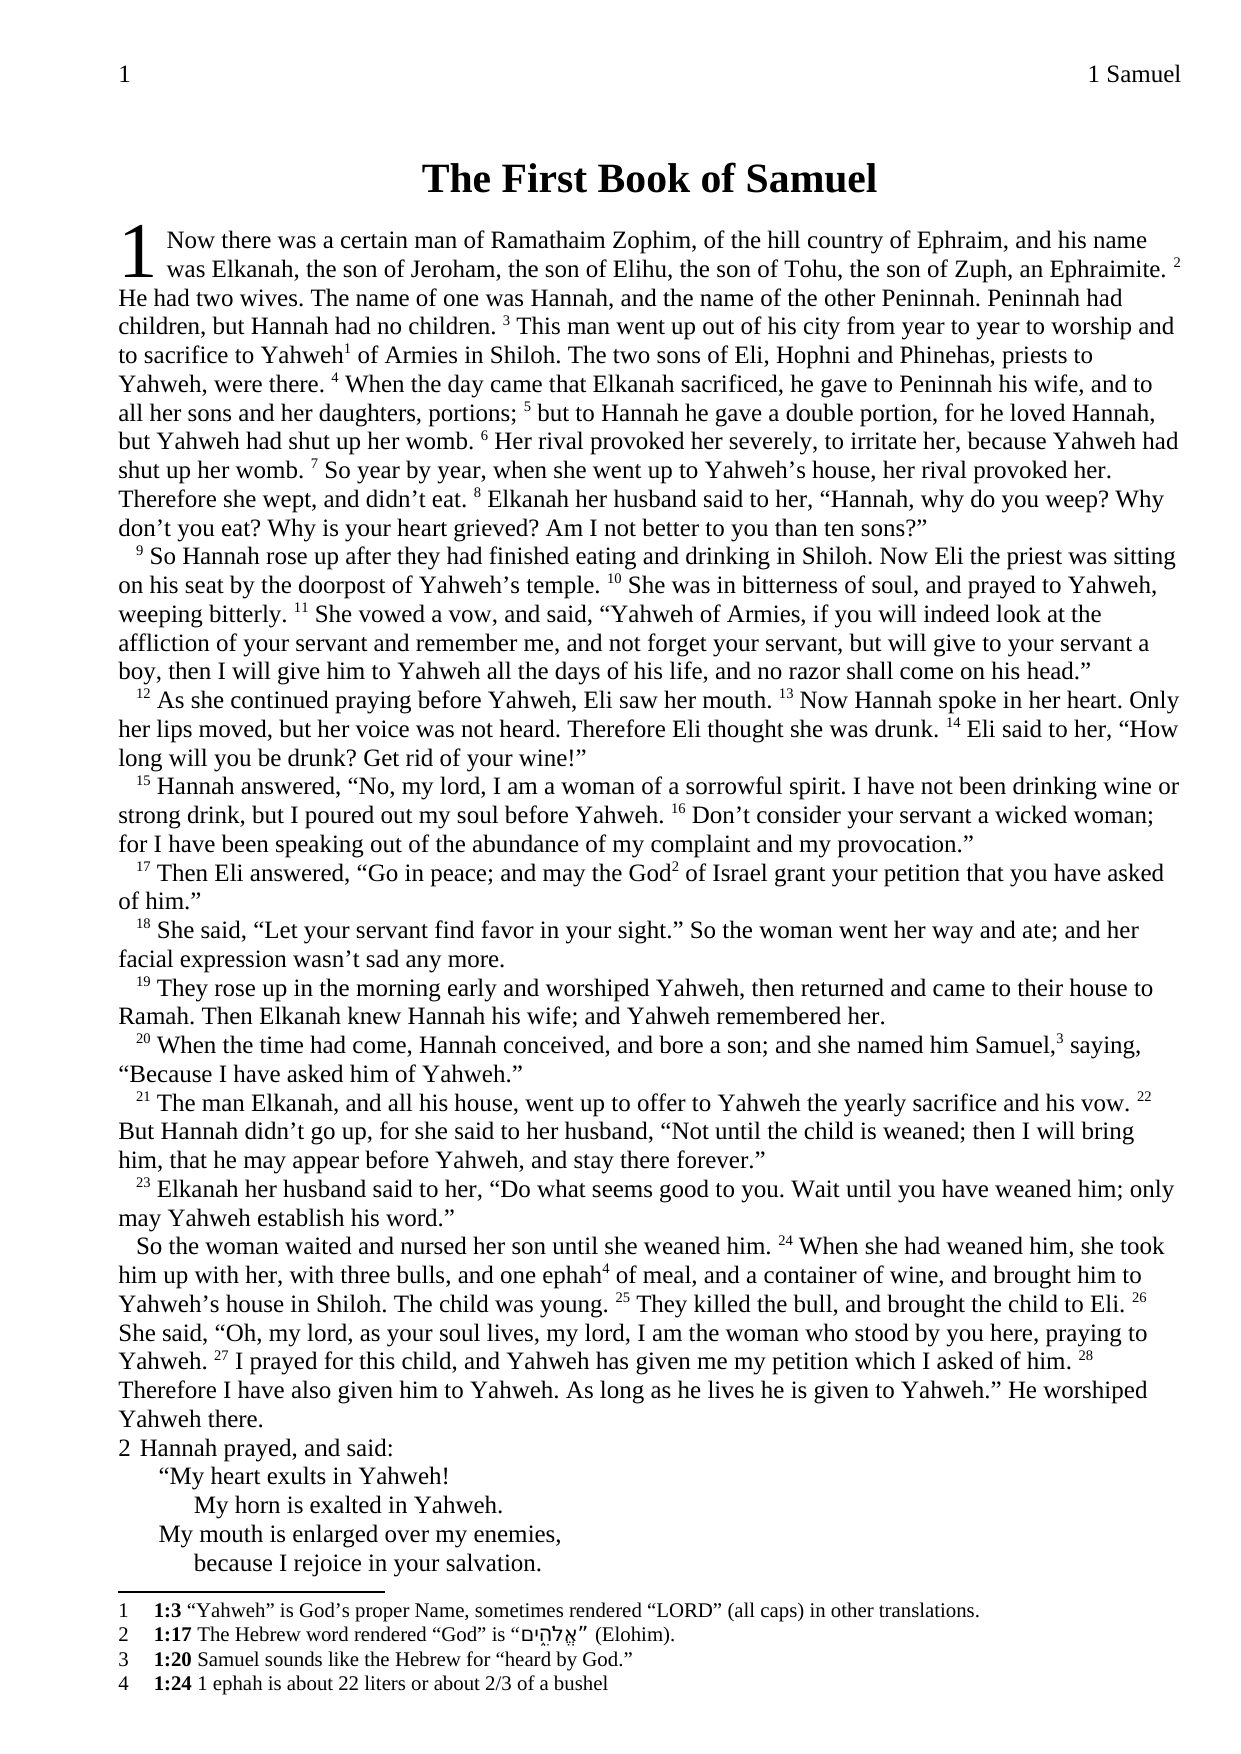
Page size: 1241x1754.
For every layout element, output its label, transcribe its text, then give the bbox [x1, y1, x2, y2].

text My mouth is enlarged over my enemies, [158, 1519, 1181, 1548]
text “My heart exults in Yahweh! [158, 1461, 1181, 1490]
text 19 They rose up in the morning early and worshiped Yahweh, then returned and came to their house to Ramah. Then Elkanah knew Hannah his wife; and Yahweh remembered her. [118, 973, 1181, 1030]
text The First Book of Samuel [118, 153, 1181, 201]
text 1:17 The Hebrew word rendered “God” is “אֱלֹהִ֑ים” (Elohim). [118, 1622, 1181, 1647]
text 2Hannah prayed, and said: [118, 1433, 1181, 1461]
text 1:24 1 ephah is about 22 liters or about 2/3 of a bushel [118, 1671, 1181, 1695]
text 15 Hannah answered, “No, my lord, I am a woman of a sorrowful spirit. I have not been drinking wine or strong drink, but I poured out my soul before Yahweh. 16 Don’t consider your servant a wicked woman; for I have been speaking out of the abundance of my complaint and my provocation.” [118, 771, 1181, 858]
text 20 When the time had come, Hannah conceived, and bore a son; and she named him Samuel, saying, “Because I have asked him of Yahweh.” [118, 1030, 1181, 1088]
text 9 So Hannah rose up after they had finished eating and drinking in Shiloh. Now Eli the priest was sitting on his seat by the doorpost of Yahweh’s temple. 10 She was in bitterness of soul, and prayed to Yahweh, weeping bitterly. 11 She vowed a vow, and said, “Yahweh of Armies, if you will indeed look at the affliction of your servant and remember me, and not forget your servant, but will give to your servant a boy, then I will give him to Yahweh all the days of his life, and no razor shall come on his head.” [118, 541, 1181, 685]
text My horn is exalted in Yahweh. [194, 1490, 1181, 1519]
text 23 Elkanah her husband said to her, “Do what seems good to you. Wait until you have weaned him; only may Yahweh establish his word.” [118, 1174, 1181, 1231]
text 1:20 Samuel sounds like the Hebrew for “heard by God.” [118, 1647, 1181, 1671]
text 1Now there was a certain man of Ramathaim Zophim, of the hill country of Ephraim, and his name was Elkanah, the son of Jeroham, the son of Elihu, the son of Tohu, the son of Zuph, an Ephraimite. 2 He had two wives. The name of one was Hannah, and the name of the other Peninnah. Peninnah had children, but Hannah had no children. 3 This man went up out of his city from year to year to worship and to sacrifice to Yahweh of Armies in Shiloh. The two sons of Eli, Hophni and Phinehas, priests to Yahweh, were there. 4 When the day came that Elkanah sacrificed, he gave to Peninnah his wife, and to all her sons and her daughters, portions; 5 but to Hannah he gave a double portion, for he loved Hannah, but Yahweh had shut up her womb. 6 Her rival provoked her severely, to irritate her, because Yahweh had shut up her womb. 7 So year by year, when she went up to Yahweh’s house, her rival provoked her. Therefore she wept, and didn’t eat. 8 Elkanah her husband said to her, “Hannah, why do you weep? Why don’t you eat? Why is your heart grieved? Am I not better to you than ten sons?” [118, 225, 1181, 541]
text 12 As she continued praying before Yahweh, Eli saw her mouth. 13 Now Hannah spoke in her heart. Only her lips moved, but her voice was not heard. Therefore Eli thought she was drunk. 14 Eli said to her, “How long will you be drunk? Get rid of your wine!” [118, 685, 1181, 771]
text 17 Then Eli answered, “Go in peace; and may the God of Israel grant your petition that you have asked of him.” [118, 858, 1181, 915]
text 21 The man Elkanah, and all his house, went up to offer to Yahweh the yearly sacrifice and his vow. 22 But Hannah didn’t go up, for she said to her husband, “Not until the child is weaned; then I will bring him, that he may appear before Yahweh, and stay there forever.” [118, 1088, 1181, 1174]
text So the woman waited and nursed her son until she weaned him. 24 When she had weaned him, she took him up with her, with three bulls, and one ephah of meal, and a container of wine, and brought him to Yahweh’s house in Shiloh. The child was young. 25 They killed the bull, and brought the child to Eli. 26 She said, “Oh, my lord, as your soul lives, my lord, I am the woman who stood by you here, praying to Yahweh. 27 I prayed for this child, and Yahweh has given me my petition which I asked of him. 28 Therefore I have also given him to Yahweh. As long as he lives he is given to Yahweh.” He worshiped Yahweh there. [118, 1231, 1181, 1433]
text 18 She said, “Let your servant find favor in your sight.” So the woman went her way and ate; and her facial expression wasn’t sad any more. [118, 915, 1181, 973]
text because I rejoice in your salvation. [194, 1548, 1181, 1576]
text 1:3 “Yahweh” is God’s proper Name, sometimes rendered “LORD” (all caps) in other translations. [118, 1598, 1181, 1622]
